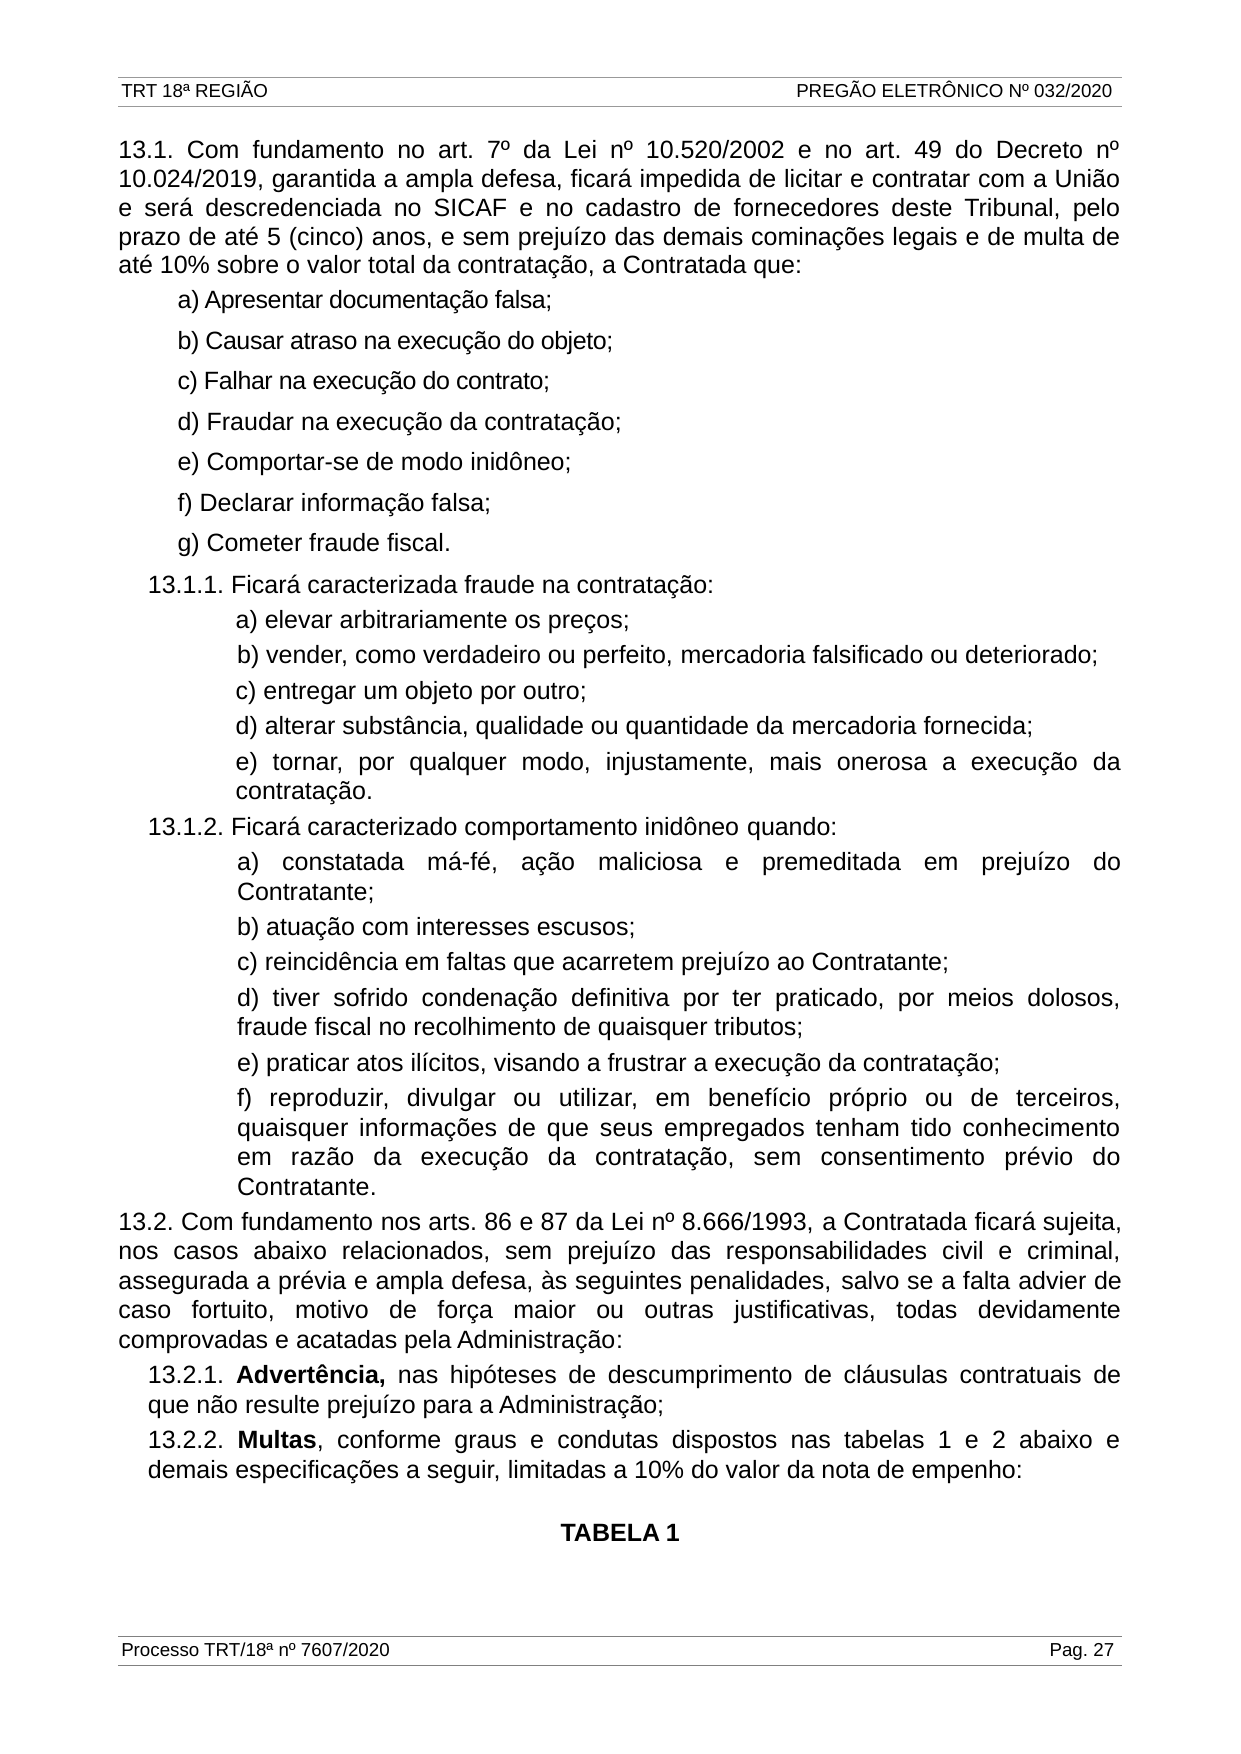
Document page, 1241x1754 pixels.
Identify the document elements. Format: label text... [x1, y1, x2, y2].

text d) alterar substância, qualidade ou quantidade da mercadoria fornecida; [118, 711, 1122, 740]
text b) vender, como verdadeiro ou perfeito, mercadoria falsificado ou deteriorado; [237, 640, 1122, 669]
text a) Apresentar documentação falsa; [177, 285, 1122, 314]
text 13.2. Com fundamento nos arts. 86 e 87 da Lei nº 8.666/1993, a Contratada ficará sujeita, nos casos abaixo relacionados, sem prejuízo das responsabilidades civil e criminal, assegurada a prévia e ampla defesa, às seguintes penalidades, salvo se a falta advier de caso fortuito, motivo de força maior ou outras justificativas, todas devidamente comprovadas e acatadas pela Administração: [118, 1206, 1122, 1353]
text f) reproduzir, divulgar ou utilizar, em benefício próprio ou de terceiros, quaisquer informações de que seus empregados tenham tido conhecimento em razão da execução da contratação, sem consentimento prévio do Contratante. [237, 1082, 1122, 1200]
text a) elevar arbitrariamente os preços; [118, 604, 1122, 634]
text TABELA 1 [118, 1518, 1122, 1547]
text e) tornar, por qualquer modo, injustamente, mais onerosa a execução da contratação. [235, 746, 1122, 805]
text 13.1.2. Ficará caracterizado comportamento inidôneo quando: [148, 811, 1122, 840]
text c) Falhar na execução do contrato; [177, 366, 1122, 395]
text b) Causar atraso na execução do objeto; [177, 326, 1122, 354]
text g) Cometer fraude fiscal. [177, 528, 1122, 557]
text c) entregar um objeto por outro; [118, 675, 1122, 704]
text d) Fraudar na execução da contratação; [177, 407, 1122, 436]
text b) atuação com interesses escusos; [237, 911, 1122, 941]
text 13.2.2. Multas, conforme graus e condutas dispostos nas tabelas 1 e 2 abaixo e demais especificações a seguir, limitadas a 10% do valor da nota de empenho: [148, 1424, 1122, 1483]
text c) reincidência em faltas que acarretem prejuízo ao Contratante; [237, 947, 1122, 976]
text a) constatada má-fé, ação maliciosa e premeditada em prejuízo do Contratante; [237, 846, 1122, 905]
text e) Comportar-se de modo inidôneo; [177, 447, 1122, 476]
text 13.1.1. Ficará caracterizada fraude na contratação: [148, 569, 1122, 598]
text d) tiver sofrido condenação definitiva por ter praticado, por meios dolosos, fraude fiscal no recolhimento de quaisquer tributos; [237, 982, 1122, 1041]
text f) Declarar informação falsa; [177, 488, 1122, 517]
text 13.1. Com fundamento no art. 7º da Lei nº 10.520/2002 e no art. 49 do Decreto nº 10.024/2019, garantida a ampla defesa, ficará impedida de licitar e contratar com a União e será descredenciada no SICAF e no cadastro de fornecedores deste Tribunal, pelo prazo de até 5 (cinco) anos, e sem prejuízo das demais cominações legais e de multa de até 10% sobre o valor total da contratação, a Contratada que: [118, 136, 1122, 279]
text e) praticar atos ilícitos, visando a frustrar a execução da contratação; [237, 1047, 1122, 1076]
text 13.2.1. Advertência, nas hipóteses de descumprimento de cláusulas contratuais de que não resulte prejuízo para a Administração; [148, 1359, 1122, 1418]
